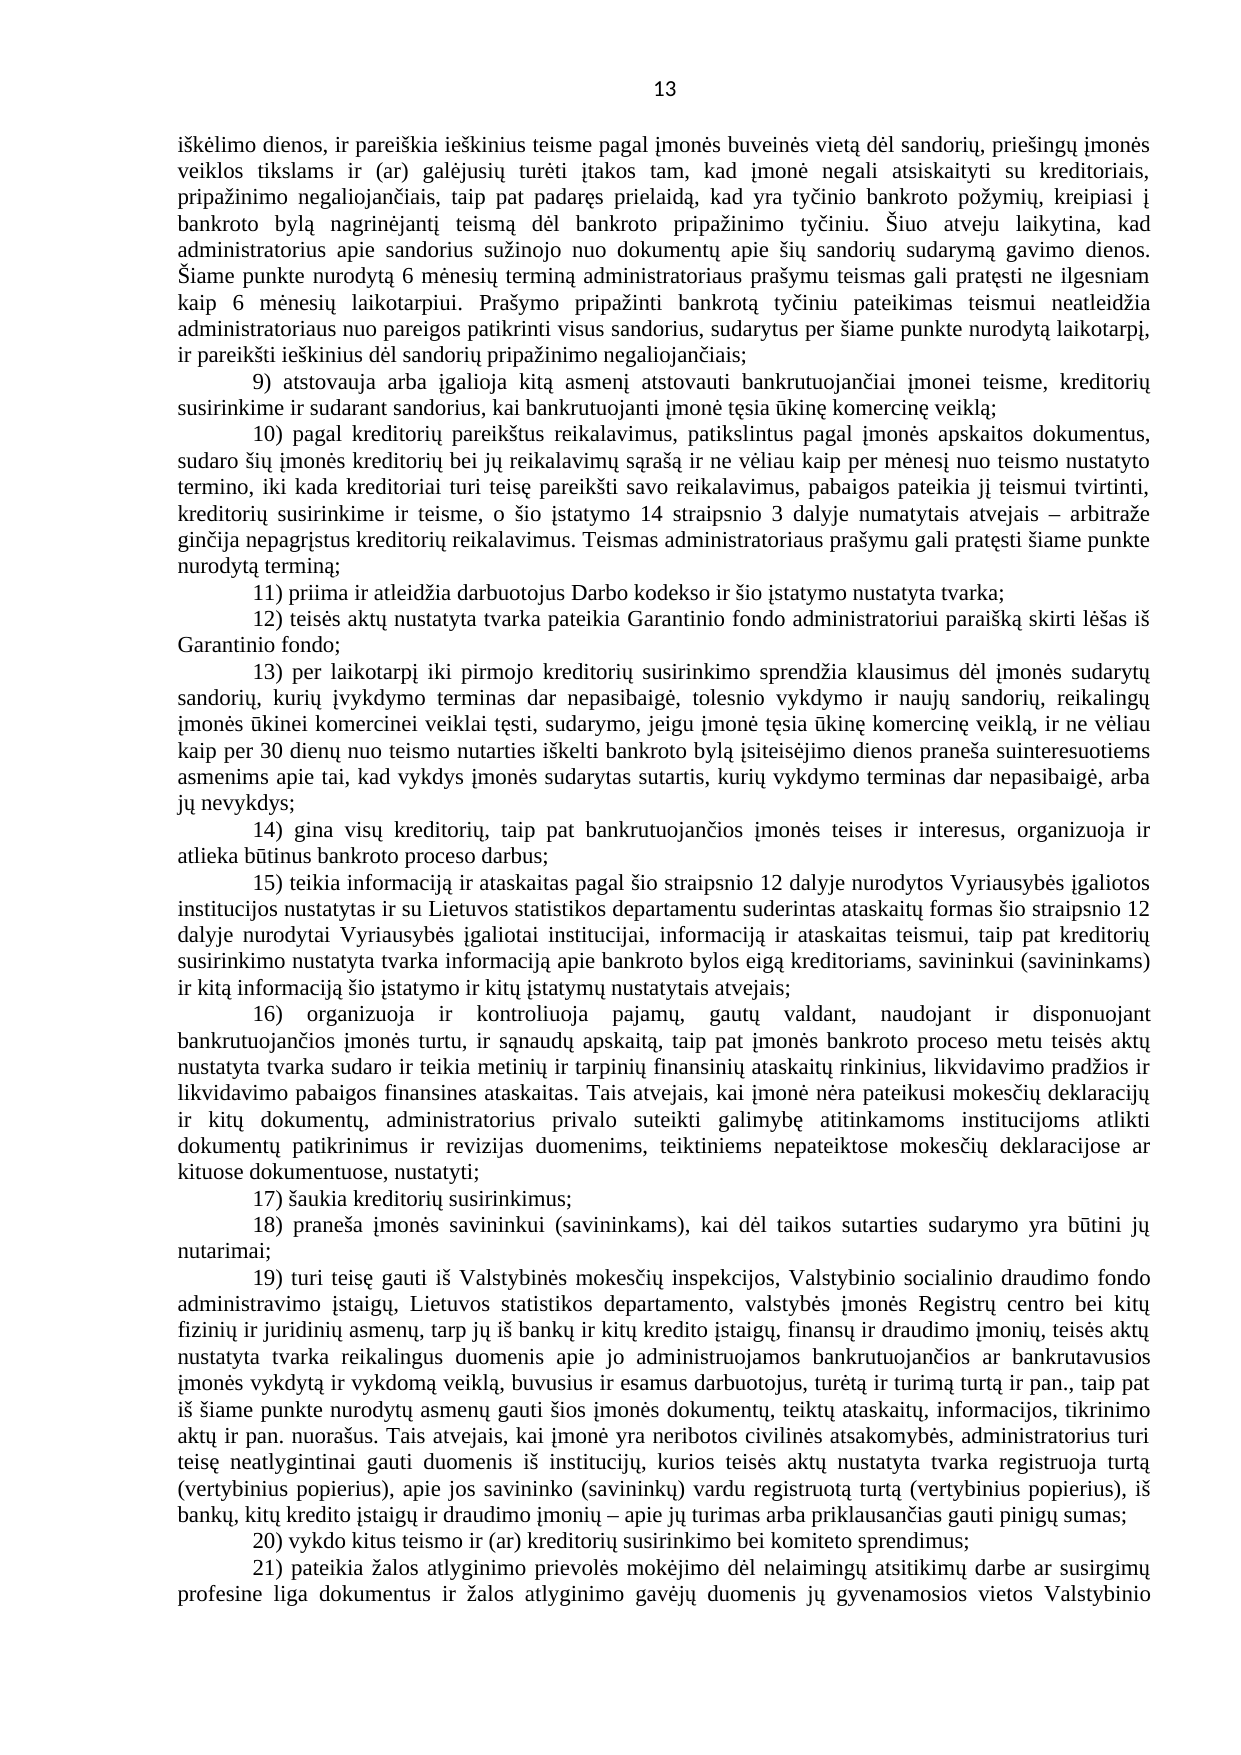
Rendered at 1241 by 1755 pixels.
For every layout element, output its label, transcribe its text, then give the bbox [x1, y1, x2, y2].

text 11) priima ir atleidžia darbuotojus Darbo kodekso ir šio įstatymo nustatyta tvarka; [177, 579, 1152, 605]
text 21) pateikia žalos atlyginimo prievolės mokėjimo dėl nelaimingų atsitikimų darbe ar susirgimų profesine liga dokumentus ir žalos atlyginimo gavėjų duomenis jų gyvenamosios vietos Valstybinio [177, 1554, 1152, 1606]
text 16) organizuoja ir kontroliuoja pajamų, gautų valdant, naudojant ir disponuojant bankrutuojančios įmonės turtu, ir sąnaudų apskaitą, taip pat įmonės bankroto proceso metu teisės aktų nustatyta tvarka sudaro ir teikia metinių ir tarpinių finansinių ataskaitų rinkinius, likvidavimo pradžios ir likvidavimo pabaigos finansines ataskaitas. Tais atvejais, kai įmonė nėra pateikusi mokesčių deklaracijų ir kitų dokumentų, administratorius privalo suteikti galimybę atitinkamoms institucijoms atlikti dokumentų patikrinimus ir revizijas duomenims, teiktiniems nepateiktose mokesčių deklaracijose ar kituose dokumentuose, nustatyti; [177, 1000, 1152, 1185]
text 19) turi teisę gauti iš Valstybinės mokesčių inspekcijos, Valstybinio socialinio draudimo fondo administravimo įstaigų, Lietuvos statistikos departamento, valstybės įmonės Registrų centro bei kitų fizinių ir juridinių asmenų, tarp jų iš bankų ir kitų kredito įstaigų, finansų ir draudimo įmonių, teisės aktų nustatyta tvarka reikalingus duomenis apie jo administruojamos bankrutuojančios ar bankrutavusios įmonės vykdytą ir vykdomą veiklą, buvusius ir esamus darbuotojus, turėtą ir turimą turtą ir pan., taip pat iš šiame punkte nurodytų asmenų gauti šios įmonės dokumentų, teiktų ataskaitų, informacijos, tikrinimo aktų ir pan. nuorašus. Tais atvejais, kai įmonė yra neribotos civilinės atsakomybės, administratorius turi teisę neatlygintinai gauti duomenis iš institucijų, kurios teisės aktų nustatyta tvarka registruoja turtą (vertybinius popierius), apie jos savininko (savininkų) vardu registruotą turtą (vertybinius popierius), iš bankų, kitų kredito įstaigų ir draudimo įmonių – apie jų turimas arba priklausančias gauti pinigų sumas; [177, 1264, 1152, 1527]
text 12) teisės aktų nustatyta tvarka pateikia Garantinio fondo administratoriui paraišką skirti lėšas iš Garantinio fondo; [177, 605, 1152, 658]
text 18) praneša įmonės savininkui (savininkams), kai dėl taikos sutarties sudarymo yra būtini jų nutarimai; [177, 1211, 1152, 1264]
text 15) teikia informaciją ir ataskaitas pagal šio straipsnio 12 dalyje nurodytos Vyriausybės įgaliotos institucijos nustatytas ir su Lietuvos statistikos departamentu suderintas ataskaitų formas šio straipsnio 12 dalyje nurodytai Vyriausybės įgaliotai institucijai, informaciją ir ataskaitas teismui, taip pat kreditorių susirinkimo nustatyta tvarka informaciją apie bankroto bylos eigą kreditoriams, savininkui (savininkams) ir kitą informaciją šio įstatymo ir kitų įstatymų nustatytais atvejais; [177, 868, 1152, 1000]
text 9) atstovauja arba įgalioja kitą asmenį atstovauti bankrutuojančiai įmonei teisme, kreditorių susirinkime ir sudarant sandorius, kai bankrutuojanti įmonė tęsia ūkinę komercinę veiklą; [177, 368, 1152, 421]
text 13) per laikotarpį iki pirmojo kreditorių susirinkimo sprendžia klausimus dėl įmonės sudarytų sandorių, kurių įvykdymo terminas dar nepasibaigė, tolesnio vykdymo ir naujų sandorių, reikalingų įmonės ūkinei komercinei veiklai tęsti, sudarymo, jeigu įmonė tęsia ūkinę komercinę veiklą, ir ne vėliau kaip per 30 dienų nuo teismo nutarties iškelti bankroto bylą įsiteisėjimo dienos praneša suinteresuotiems asmenims apie tai, kad vykdys įmonės sudarytas sutartis, kurių vykdymo terminas dar nepasibaigė, arba jų nevykdys; [177, 658, 1152, 816]
text 17) šaukia kreditorių susirinkimus; [177, 1185, 1152, 1211]
text iškėlimo dienos, ir pareiškia ieškinius teisme pagal įmonės buveinės vietą dėl sandorių, priešingų įmonės veiklos tikslams ir (ar) galėjusių turėti įtakos tam, kad įmonė negali atsiskaityti su kreditoriais, pripažinimo negaliojančiais, taip pat padaręs prielaidą, kad yra tyčinio bankroto požymių, kreipiasi į bankroto bylą nagrinėjantį teismą dėl bankroto pripažinimo tyčiniu. Šiuo atveju laikytina, kad administratorius apie sandorius sužinojo nuo dokumentų apie šių sandorių sudarymą gavimo dienos. Šiame punkte nurodytą 6 mėnesių terminą administratoriaus prašymu teismas gali pratęsti ne ilgesniam kaip 6 mėnesių laikotarpiui. Prašymo pripažinti bankrotą tyčiniu pateikimas teismui neatleidžia administratoriaus nuo pareigos patikrinti visus sandorius, sudarytus per šiame punkte nurodytą laikotarpį, ir pareikšti ieškinius dėl sandorių pripažinimo negaliojančiais; [177, 131, 1152, 368]
text 10) pagal kreditorių pareikštus reikalavimus, patikslintus pagal įmonės apskaitos dokumentus, sudaro šių įmonės kreditorių bei jų reikalavimų sąrašą ir ne vėliau kaip per mėnesį nuo teismo nustatyto termino, iki kada kreditoriai turi teisę pareikšti savo reikalavimus, pabaigos pateikia jį teismui tvirtinti, kreditorių susirinkime ir teisme, o šio įstatymo 14 straipsnio 3 dalyje numatytais atvejais – arbitraže ginčija nepagrįstus kreditorių reikalavimus. Teismas administratoriaus prašymu gali pratęsti šiame punkte nurodytą terminą; [177, 421, 1152, 579]
text 14) gina visų kreditorių, taip pat bankrutuojančios įmonės teises ir interesus, organizuoja ir atlieka būtinus bankroto proceso darbus; [177, 816, 1152, 868]
text 20) vykdo kitus teismo ir (ar) kreditorių susirinkimo bei komiteto sprendimus; [177, 1527, 1152, 1554]
